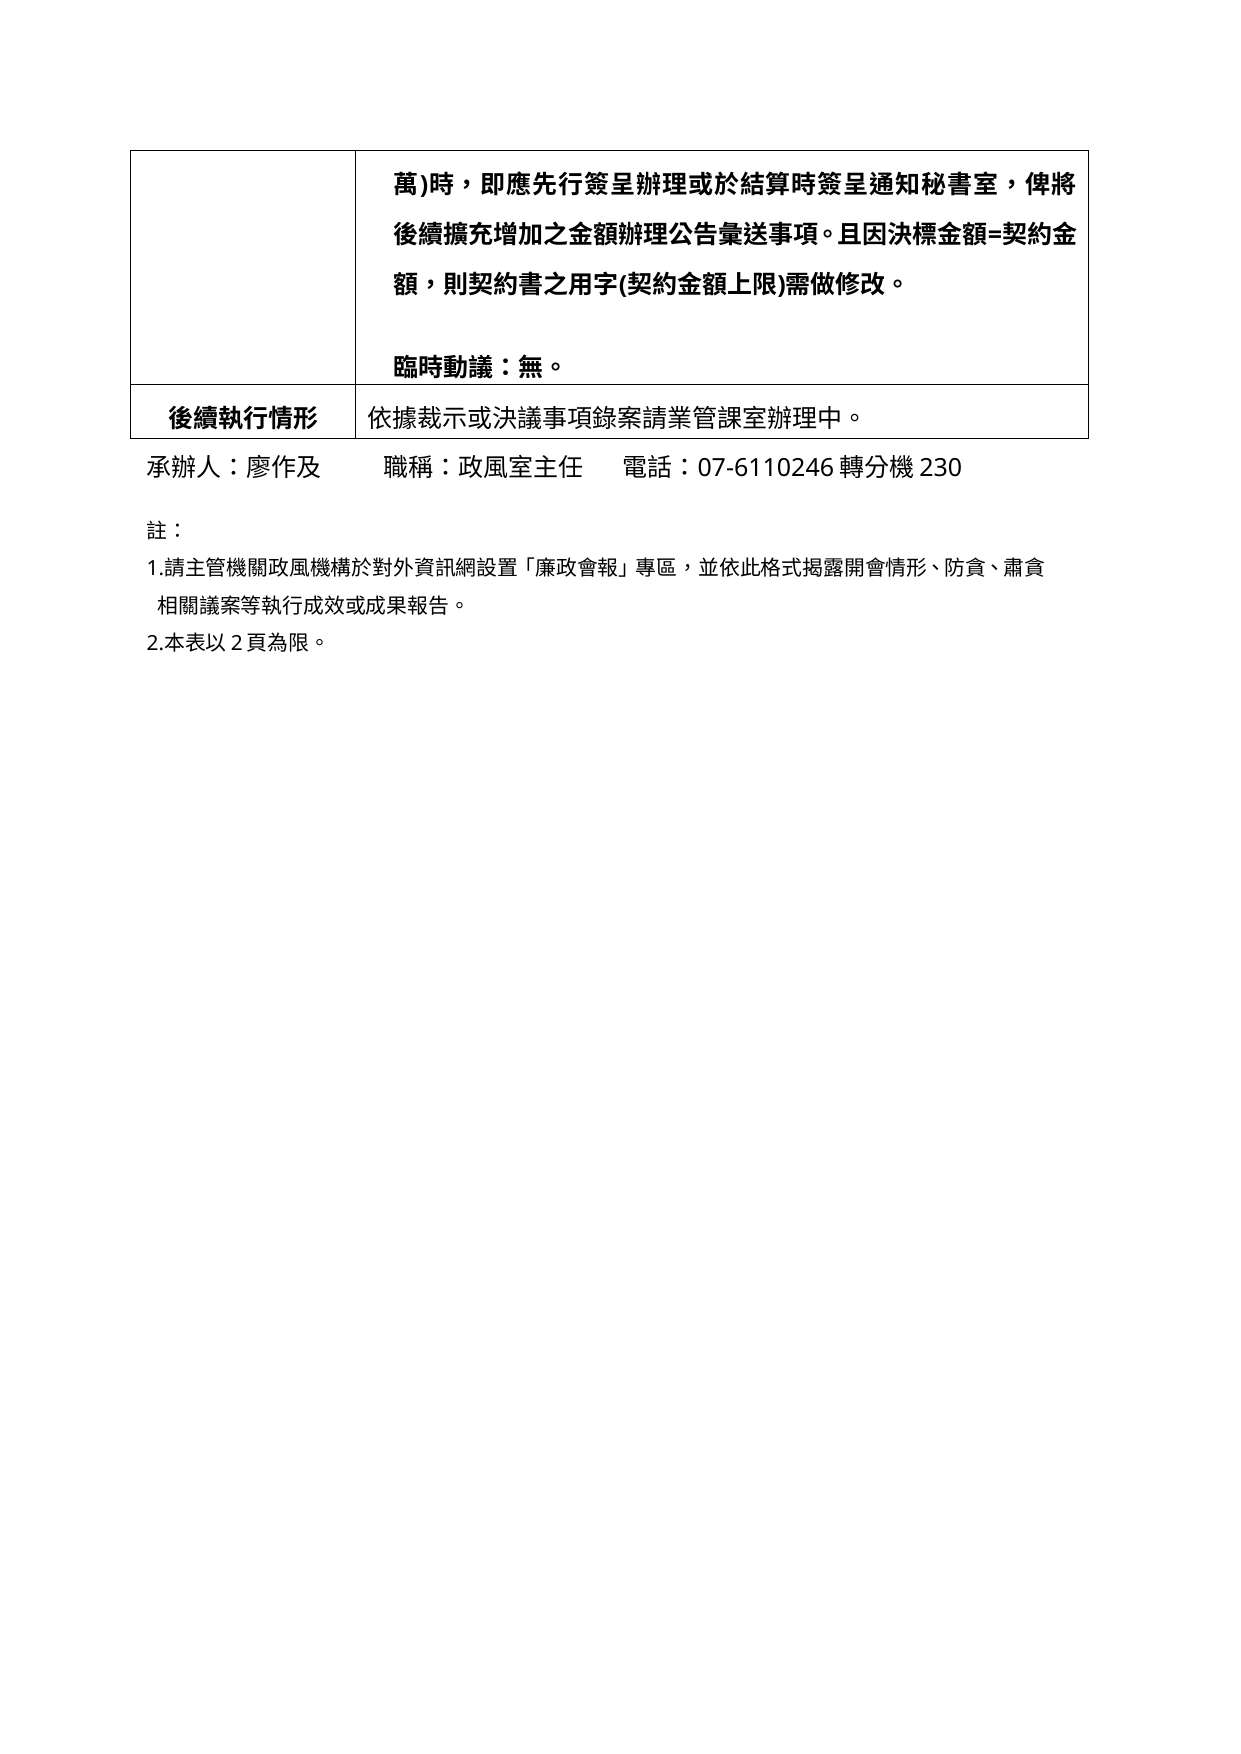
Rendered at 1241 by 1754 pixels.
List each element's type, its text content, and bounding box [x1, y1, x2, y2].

text 相關議案等執行成效或成果報告。 [146, 583, 1072, 621]
text 2.本表以2頁為限。 [146, 621, 1072, 658]
table_cell 依據裁示或決議事項錄案請業管課室辦理中。 [356, 385, 1088, 437]
table_cell 後續執行情形 [131, 385, 355, 437]
table_cell [131, 151, 355, 384]
text 1.請主管機關政風機構於對外資訊網設置「廉政會報」專區，並依此格式揭露開會情形、防貪、肅貪 [146, 546, 1072, 583]
text 承辦人：廖作及 職稱：政風室主任 電話：07-6110246轉分機230 [146, 447, 1072, 483]
text 註： [146, 508, 1072, 546]
table_cell 萬)時，即應先行簽呈辦理或於結算時簽呈通知秘書室，俾將後續擴充增加之金額辦理公告彙送事項。且因決標金額=契約金額，則契約書之用字(契約金額上限)需做修改。 臨時動議：無。 [356, 151, 1088, 384]
